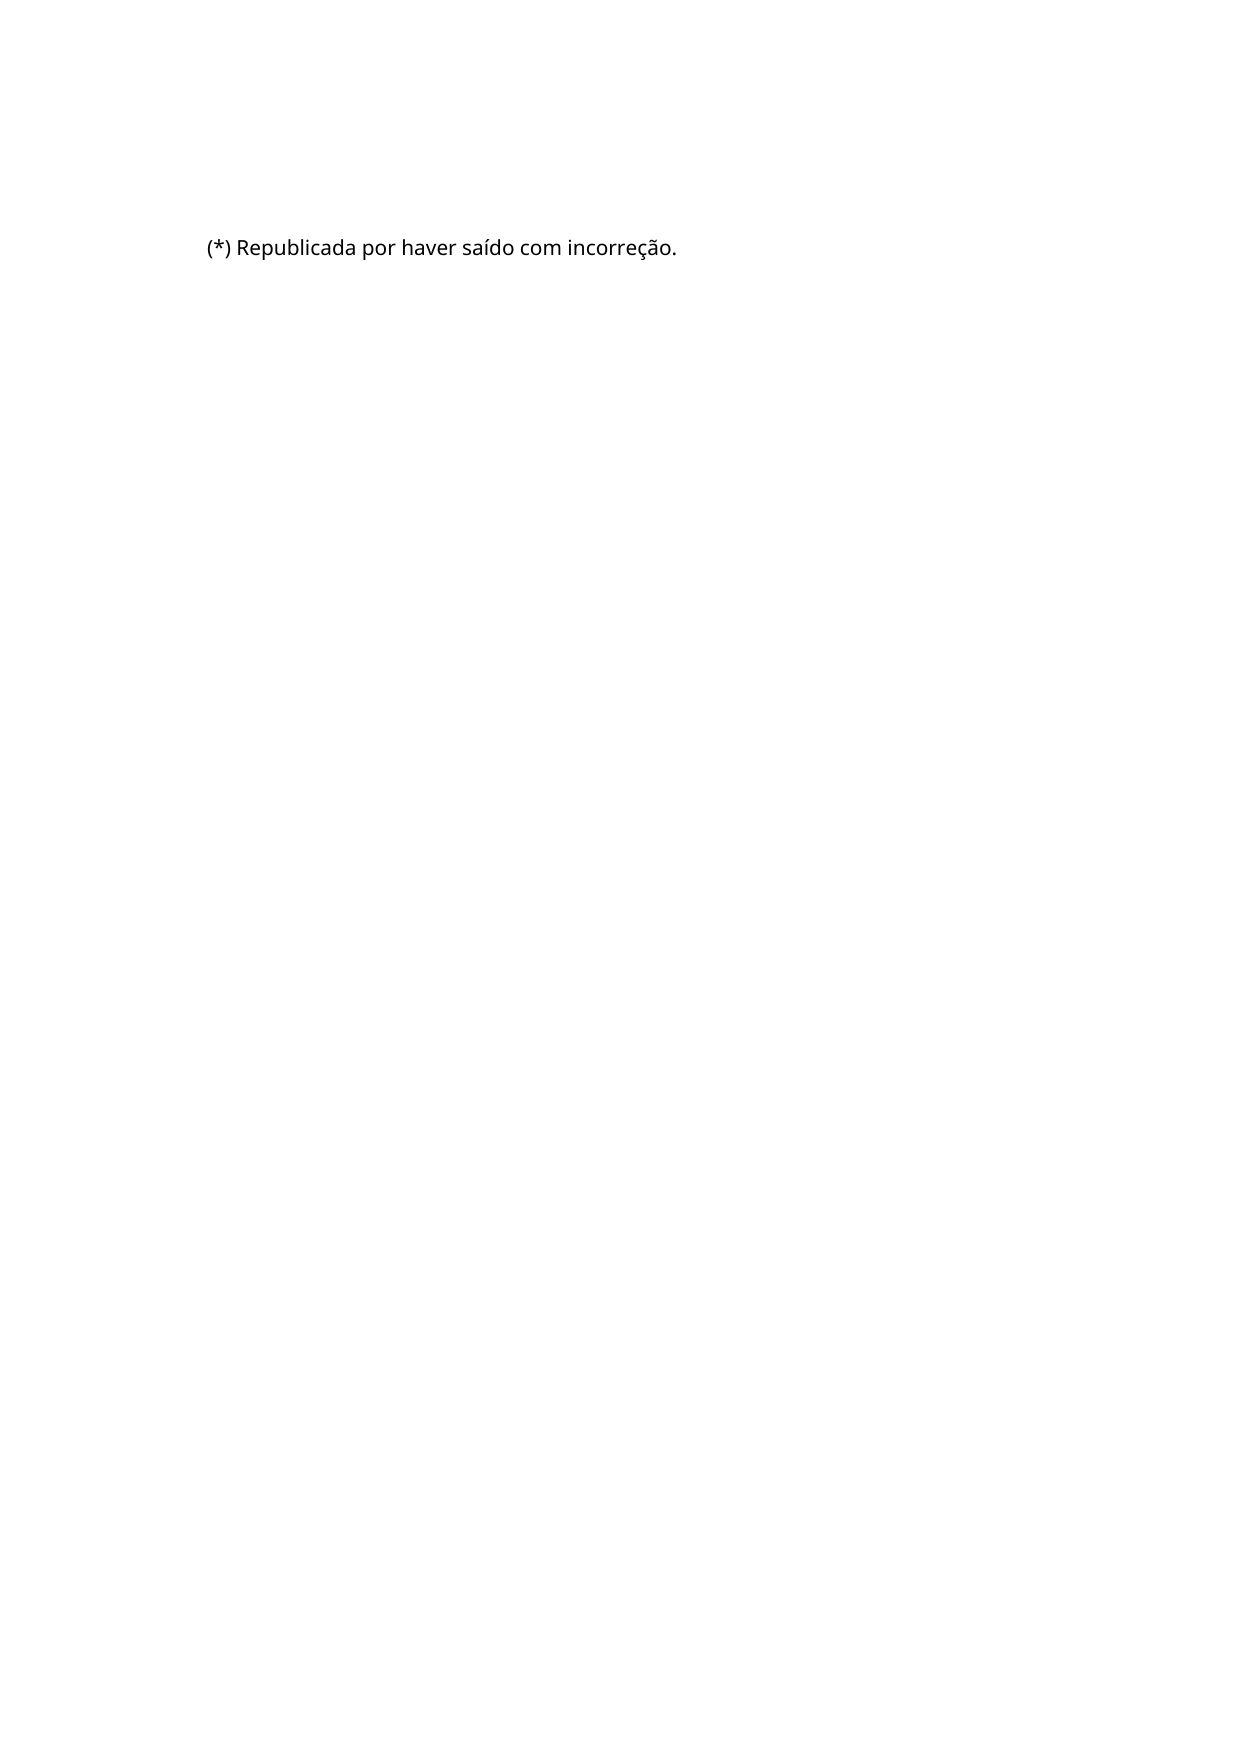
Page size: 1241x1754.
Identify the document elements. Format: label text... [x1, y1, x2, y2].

text (*) Republicada por haver saído com incorreção. [207, 233, 1002, 261]
